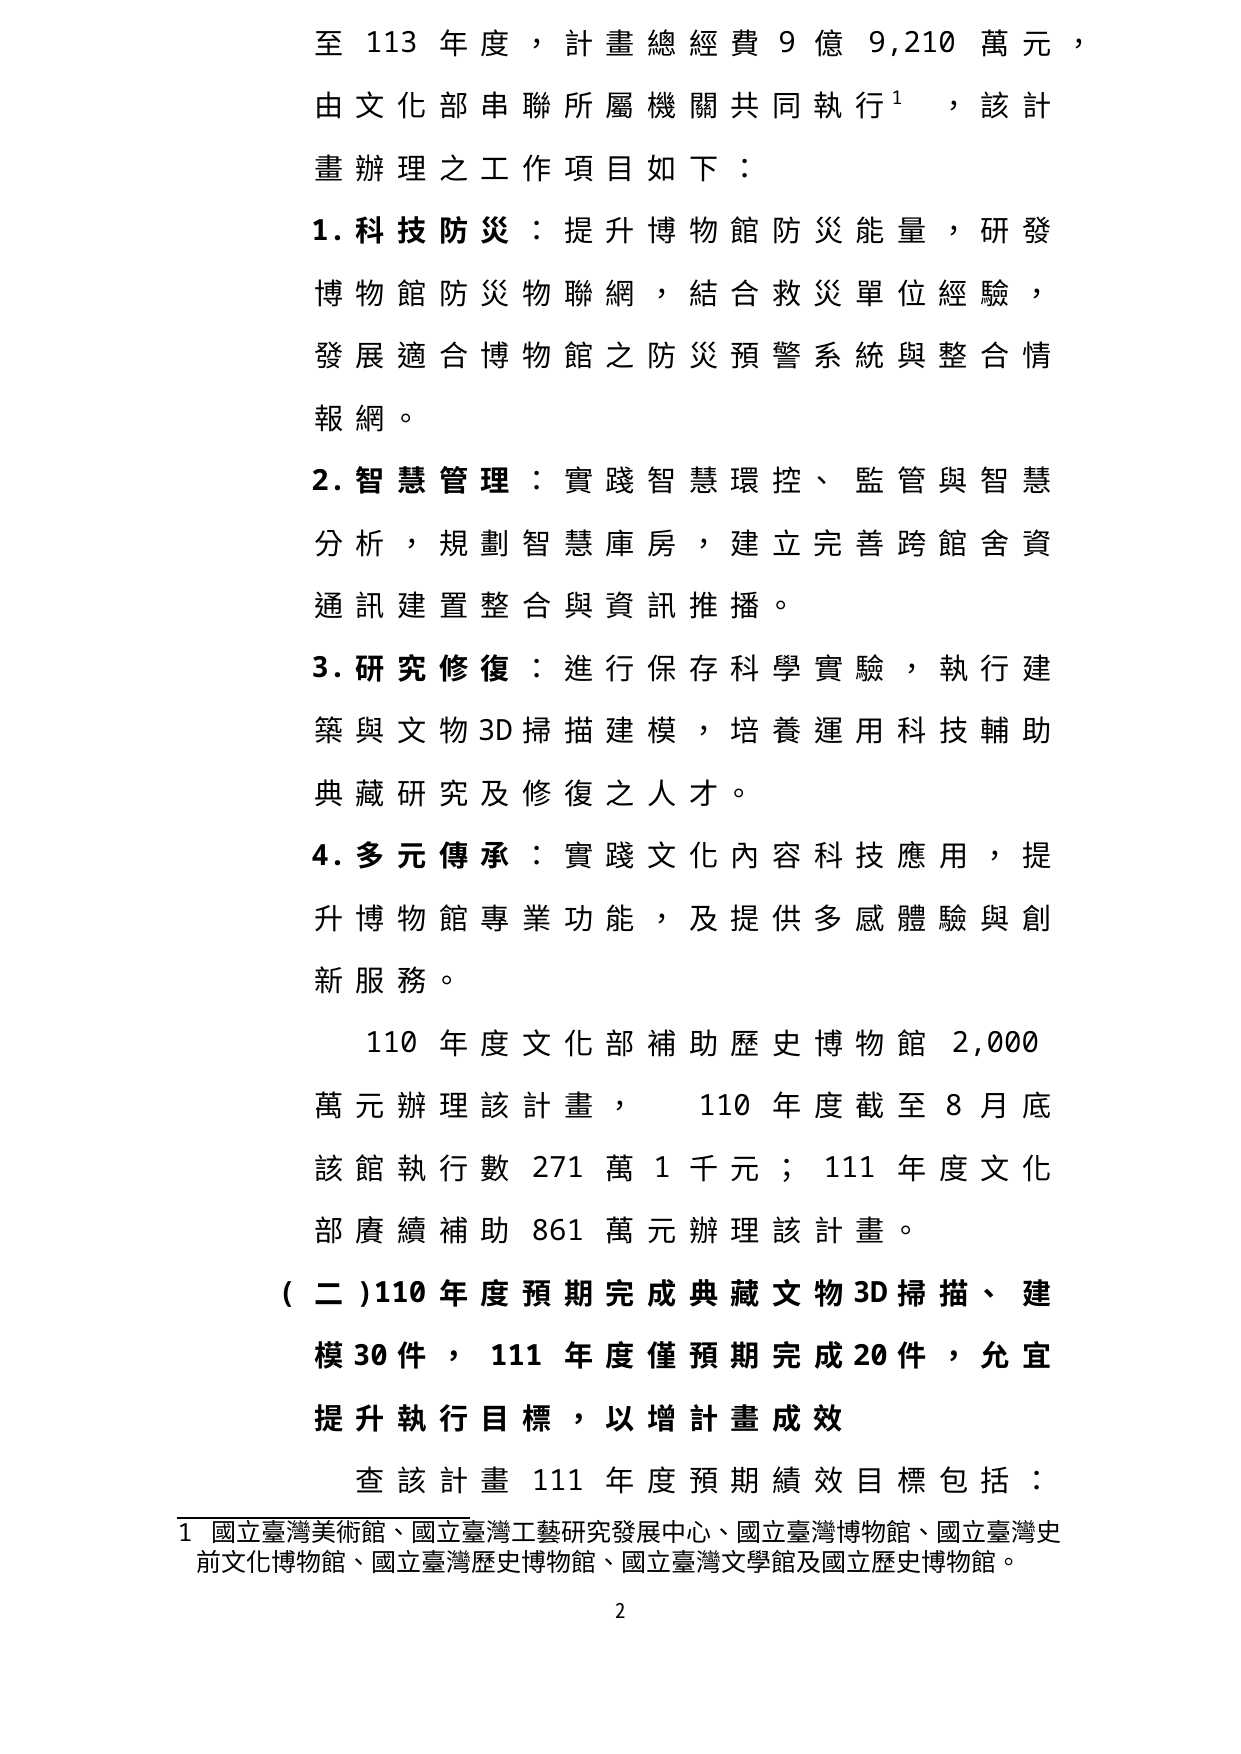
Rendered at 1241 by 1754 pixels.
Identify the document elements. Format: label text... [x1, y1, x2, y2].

text 查該計畫111年度預期績效目標包括：1.完成20件館藏文物3D掃描、建模及拍攝作業。2.產出1部虛實整合影片。3.產出1式沉浸展示內容。4.擴充1式線上策展平臺功能單元。惟查該計畫110年截至8月底，已完成典藏文物3D掃描、建模26件，全年度預計完成30件，111年度卻僅預期完成20件較110年度迄8月底之實際完成數低，允宜提升執行目標，以增計畫成效。 [271, 1437, 1058, 1500]
text 3.研究修復：進行保存科學實驗，執行建築與文物3D掃描建模，培養運用科技輔助典藏研究及修復之人才。 [271, 625, 1058, 812]
text (二)110年度預期完成典藏文物3D掃描、建模30件，111年度僅預期完成20件，允宜提升執行目標，以增計畫成效 [242, 1250, 1058, 1437]
text 博物館智慧升級示範計畫之期程自110至113年度，計畫總經費9億9,210萬元，由文化部串聯所屬機關共同執行，該計畫辦理之工作項目如下： [271, 0, 1058, 187]
text 110年度文化部補助歷史博物館2,000萬元辦理該計畫， 110年度截至8月底該館執行數271萬1千元；111年度文化部賡續補助861萬元辦理該計畫。 [271, 1000, 1058, 1250]
text 1.科技防災：提升博物館防災能量，研發博物館防災物聯網，結合救災單位經驗，發展適合博物館之防災預警系統與整合情報網。 [271, 187, 1058, 437]
text 2.智慧管理：實踐智慧環控、監管與智慧分析，規劃智慧庫房，建立完善跨館舍資通訊建置整合與資訊推播。 [271, 437, 1058, 625]
text 4.多元傳承：實踐文化內容科技應用，提升博物館專業功能，及提供多感體驗與創新服務。 [271, 812, 1058, 1000]
text 國立臺灣美術館、國立臺灣工藝研究發展中心、國立臺灣博物館、國立臺灣史前文化博物館、國立臺灣歷史博物館、國立臺灣文學館及國立歷史博物館。 [177, 1518, 1063, 1577]
